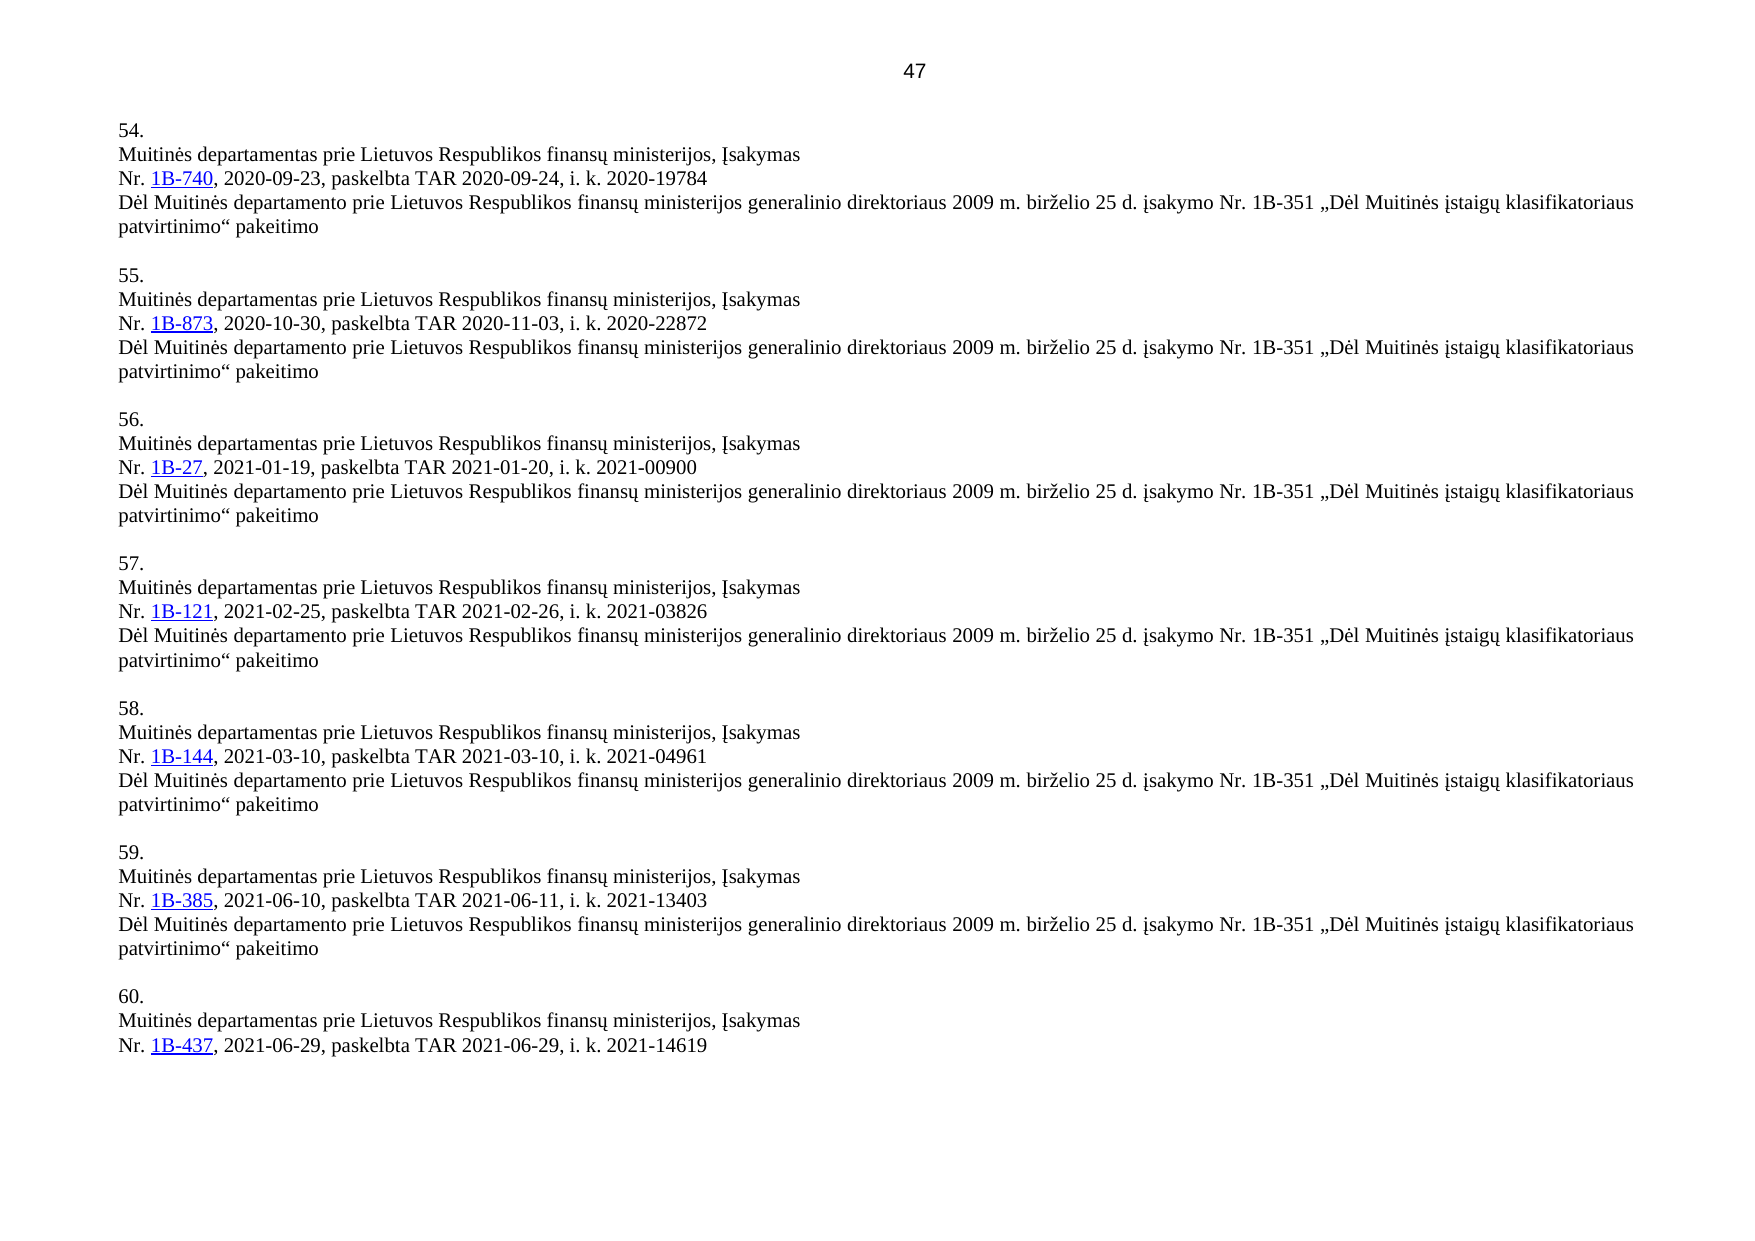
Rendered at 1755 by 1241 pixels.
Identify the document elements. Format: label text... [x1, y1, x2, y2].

text Dėl Muitinės departamento prie Lietuvos Respublikos finansų ministerijos generalinio direktoriaus 2009 m. birželio 25 d. įsakymo Nr. 1B-351 „Dėl Muitinės įstaigų klasifikatoriaus patvirtinimo“ pakeitimo [118, 768, 1636, 816]
text Nr. 1B-121, 2021-02-25, paskelbta TAR 2021-02-26, i. k. 2021-03826 [118, 599, 1636, 623]
text Muitinės departamentas prie Lietuvos Respublikos finansų ministerijos, Įsakymas [118, 575, 1636, 599]
text Nr. 1B-740, 2020-09-23, paskelbta TAR 2020-09-24, i. k. 2020-19784 [118, 166, 1636, 190]
text 56. [118, 407, 1636, 431]
text Nr. 1B-144, 2021-03-10, paskelbta TAR 2021-03-10, i. k. 2021-04961 [118, 744, 1636, 768]
text Dėl Muitinės departamento prie Lietuvos Respublikos finansų ministerijos generalinio direktoriaus 2009 m. birželio 25 d. įsakymo Nr. 1B-351 „Dėl Muitinės įstaigų klasifikatoriaus patvirtinimo“ pakeitimo [118, 912, 1636, 960]
text Nr. 1B-385, 2021-06-10, paskelbta TAR 2021-06-11, i. k. 2021-13403 [118, 888, 1636, 912]
text 54. [118, 118, 1636, 142]
text Muitinės departamentas prie Lietuvos Respublikos finansų ministerijos, Įsakymas [118, 287, 1636, 311]
text Muitinės departamentas prie Lietuvos Respublikos finansų ministerijos, Įsakymas [118, 142, 1636, 166]
text Dėl Muitinės departamento prie Lietuvos Respublikos finansų ministerijos generalinio direktoriaus 2009 m. birželio 25 d. įsakymo Nr. 1B-351 „Dėl Muitinės įstaigų klasifikatoriaus patvirtinimo“ pakeitimo [118, 623, 1636, 672]
text 58. [118, 696, 1636, 720]
text Muitinės departamentas prie Lietuvos Respublikos finansų ministerijos, Įsakymas [118, 864, 1636, 888]
text Nr. 1B-437, 2021-06-29, paskelbta TAR 2021-06-29, i. k. 2021-14619 [118, 1032, 1636, 1057]
text Muitinės departamentas prie Lietuvos Respublikos finansų ministerijos, Įsakymas [118, 720, 1636, 744]
text 59. [118, 840, 1636, 864]
text 55. [118, 262, 1636, 287]
text Dėl Muitinės departamento prie Lietuvos Respublikos finansų ministerijos generalinio direktoriaus 2009 m. birželio 25 d. įsakymo Nr. 1B-351 „Dėl Muitinės įstaigų klasifikatoriaus patvirtinimo“ pakeitimo [118, 335, 1636, 383]
text 60. [118, 984, 1636, 1008]
text Nr. 1B-27, 2021-01-19, paskelbta TAR 2021-01-20, i. k. 2021-00900 [118, 455, 1636, 479]
text Dėl Muitinės departamento prie Lietuvos Respublikos finansų ministerijos generalinio direktoriaus 2009 m. birželio 25 d. įsakymo Nr. 1B-351 „Dėl Muitinės įstaigų klasifikatoriaus patvirtinimo“ pakeitimo [118, 190, 1636, 238]
text Dėl Muitinės departamento prie Lietuvos Respublikos finansų ministerijos generalinio direktoriaus 2009 m. birželio 25 d. įsakymo Nr. 1B-351 „Dėl Muitinės įstaigų klasifikatoriaus patvirtinimo“ pakeitimo [118, 479, 1636, 527]
text 57. [118, 551, 1636, 575]
text Muitinės departamentas prie Lietuvos Respublikos finansų ministerijos, Įsakymas [118, 1008, 1636, 1032]
text Muitinės departamentas prie Lietuvos Respublikos finansų ministerijos, Įsakymas [118, 431, 1636, 455]
text Nr. 1B-873, 2020-10-30, paskelbta TAR 2020-11-03, i. k. 2020-22872 [118, 311, 1636, 335]
